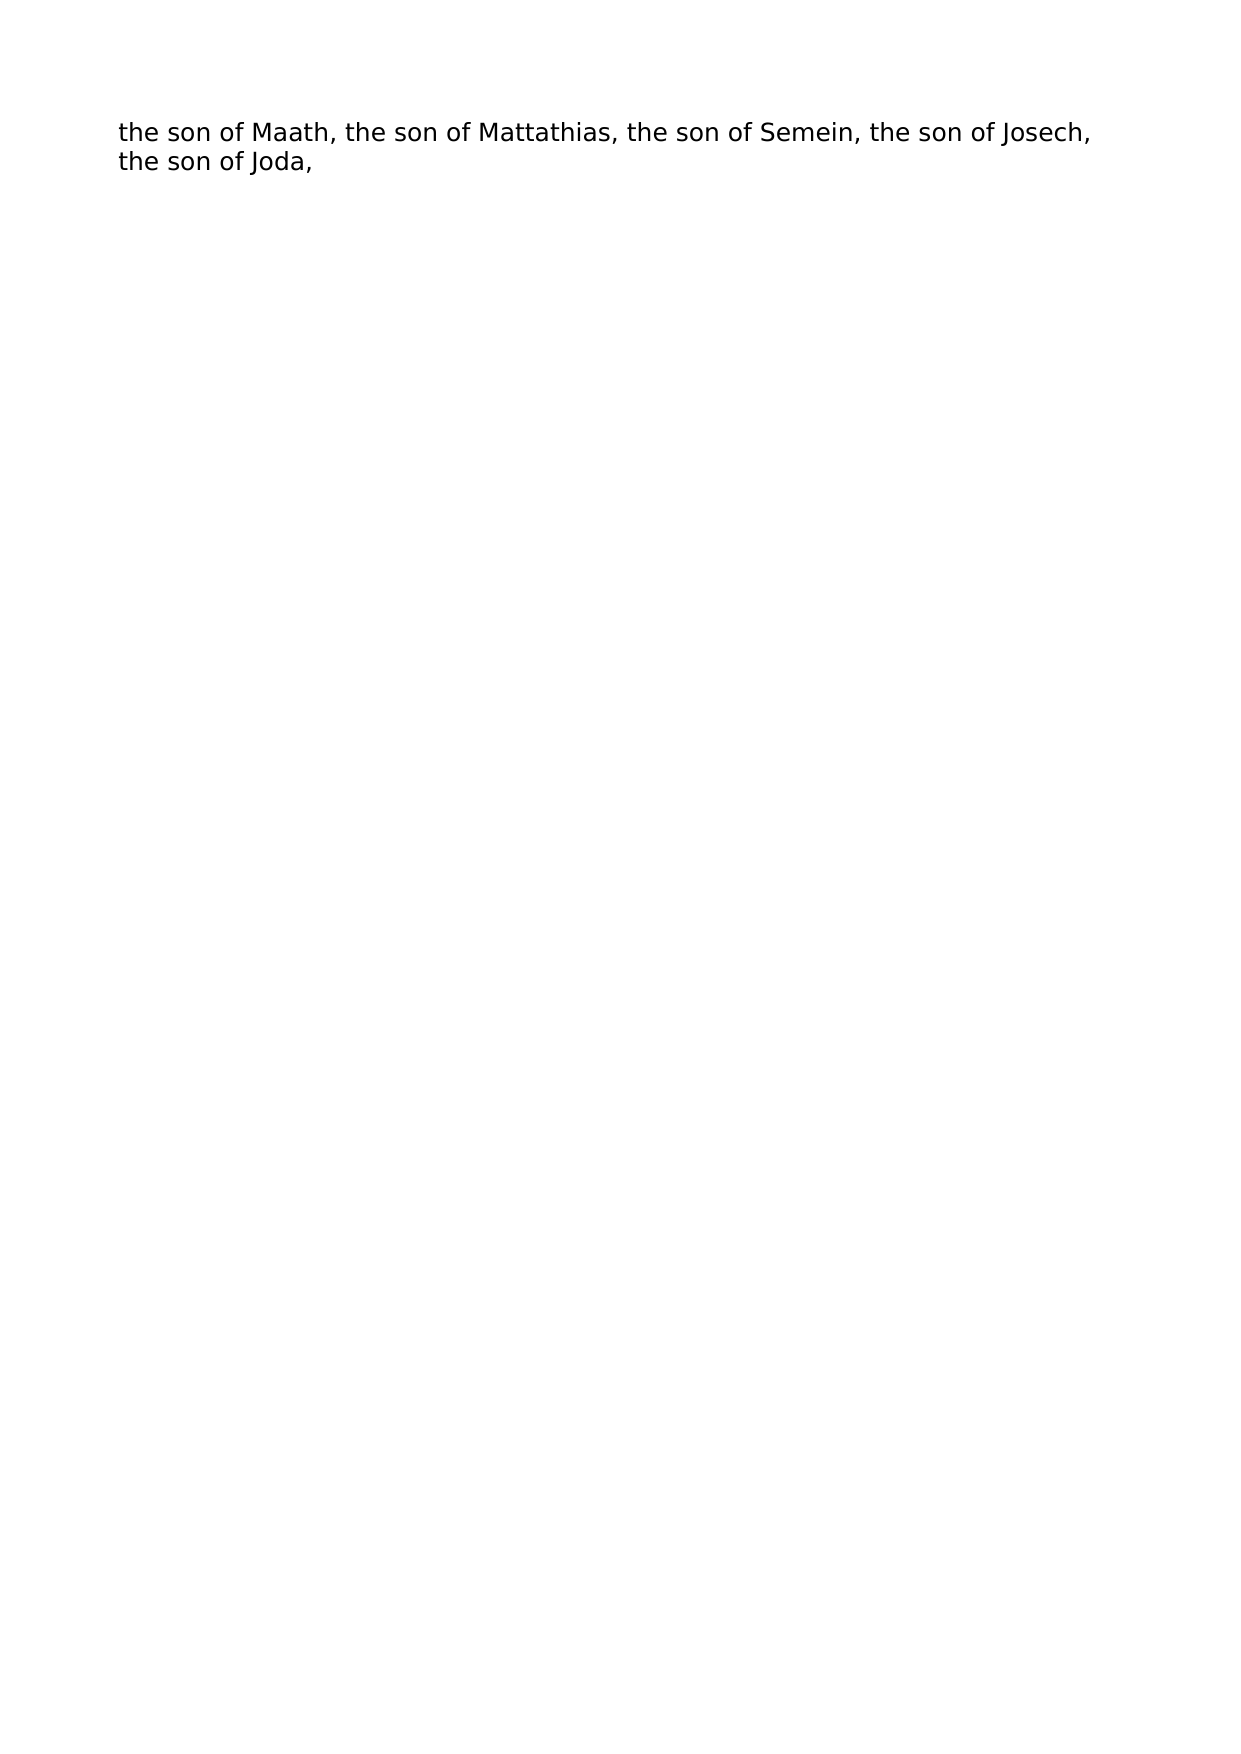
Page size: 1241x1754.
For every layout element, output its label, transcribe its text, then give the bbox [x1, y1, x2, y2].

text the son of Maath, the son of Mattathias, the son of Semein, the son of Josech, the son of Joda, [118, 118, 1122, 176]
